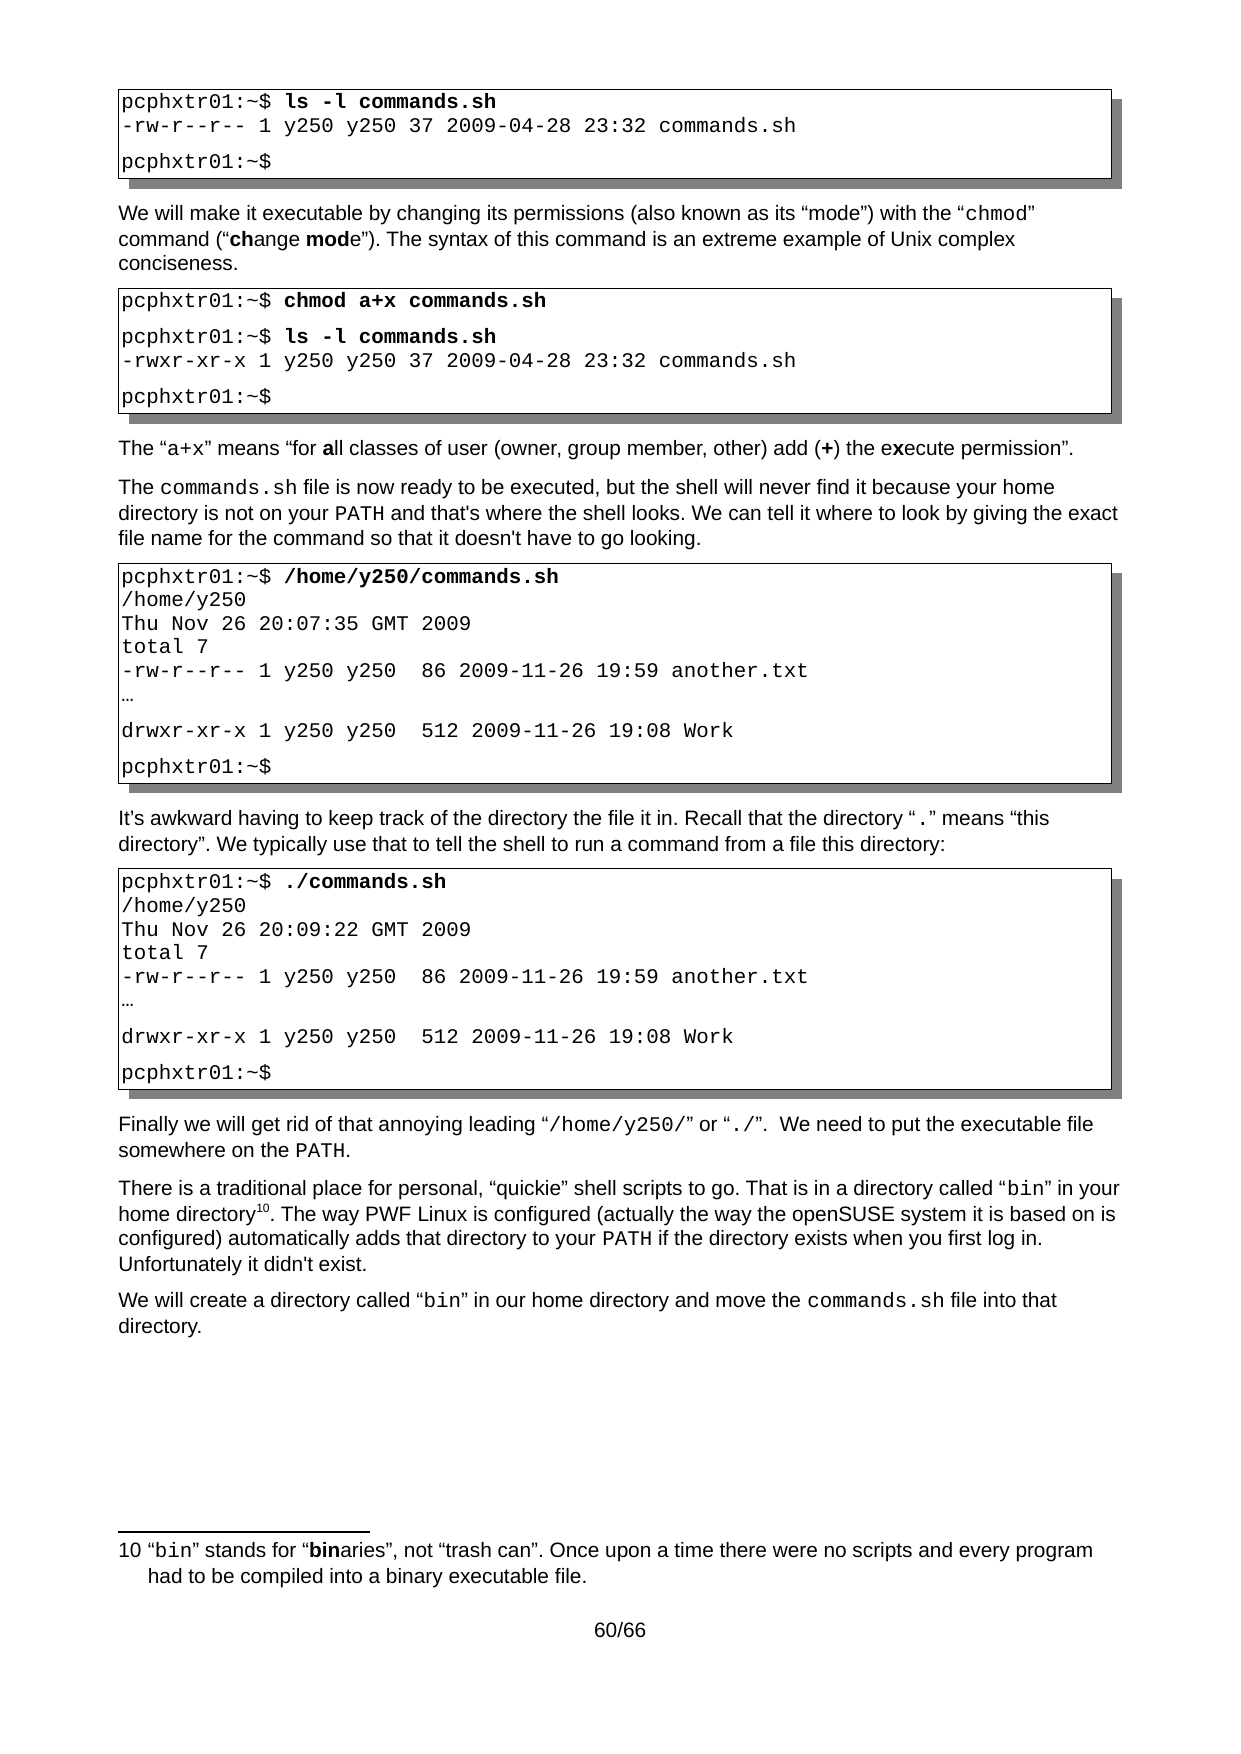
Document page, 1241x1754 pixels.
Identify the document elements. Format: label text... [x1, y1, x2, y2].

text pcphxtr01:~$ [119, 1059, 1111, 1088]
text The commands.sh file is now ready to be executed, but the shell will never find it because your home directory is not on your PATH and that's where the shell looks. We can tell it where to look by giving the exact file name for the command so that it doesn't have to go looking. [118, 474, 1122, 550]
text The “a+x” means “for all classes of user (owner, group member, other) add (+) the execute permission”. [118, 436, 1122, 462]
text pcphxtr01:~$ [119, 148, 1111, 178]
text pcphxtr01:~$ [119, 753, 1111, 783]
text pcphxtr01:~$ ls -l commands.sh -rw-r--r-- 1 y250 y250 37 2009-04-28 23:32 commands.sh [119, 90, 1111, 139]
text Finally we will get rid of that annoying leading “/home/y250/” or “./”. We need to put the executable file somewhere on the PATH. [118, 1112, 1122, 1163]
text pcphxtr01:~$ ./commands.sh /home/y250 Thu Nov 26 20:09:22 GMT 2009 total 7 -rw-r--r-- 1 y250 y250 86 2009-11-26 19:59 another.txt … [119, 869, 1111, 1013]
text pcphxtr01:~$ [119, 383, 1111, 413]
text drwxr-xr-x 1 y250 y250 512 2009-11-26 19:08 Work [119, 1023, 1111, 1049]
text We will create a directory called “bin” in our home directory and move the commands.sh file into that directory. [118, 1288, 1122, 1338]
text drwxr-xr-x 1 y250 y250 512 2009-11-26 19:08 Work [119, 717, 1111, 744]
text pcphxtr01:~$ ls -l commands.sh -rwxr-xr-x 1 y250 y250 37 2009-04-28 23:32 commands.sh [119, 323, 1111, 374]
text There is a traditional place for personal, “quickie” shell scripts to go. That is in a directory called “bin” in your home directory. The way PWF Linux is configured (actually the way the openSUSE system it is based on is configured) automatically adds that directory to your PATH if the directory exists when you first log in. Unfortunately it didn't exist. [118, 1176, 1122, 1275]
text It’s awkward having to keep track of the directory the file it in. Recall that the directory “.” means “this directory”. We typically use that to tell the shell to run a command from a file this directory: [118, 806, 1122, 856]
text pcphxtr01:~$ chmod a+x commands.sh [119, 289, 1111, 314]
text pcphxtr01:~$ /home/y250/commands.sh /home/y250 Thu Nov 26 20:07:35 GMT 2009 total 7 -rw-r--r-- 1 y250 y250 86 2009-11-26 19:59 another.txt … [119, 564, 1111, 707]
text We will make it executable by changing its permissions (also known as its “mode”) with the “chmod” command (“change mode”). The syntax of this command is an extreme example of Unix complex conciseness. [118, 201, 1122, 275]
text “bin” stands for “binaries”, not “trash can”. Once upon a time there were no scripts and every program had to be compiled into a binary executable file. [118, 1538, 1122, 1588]
